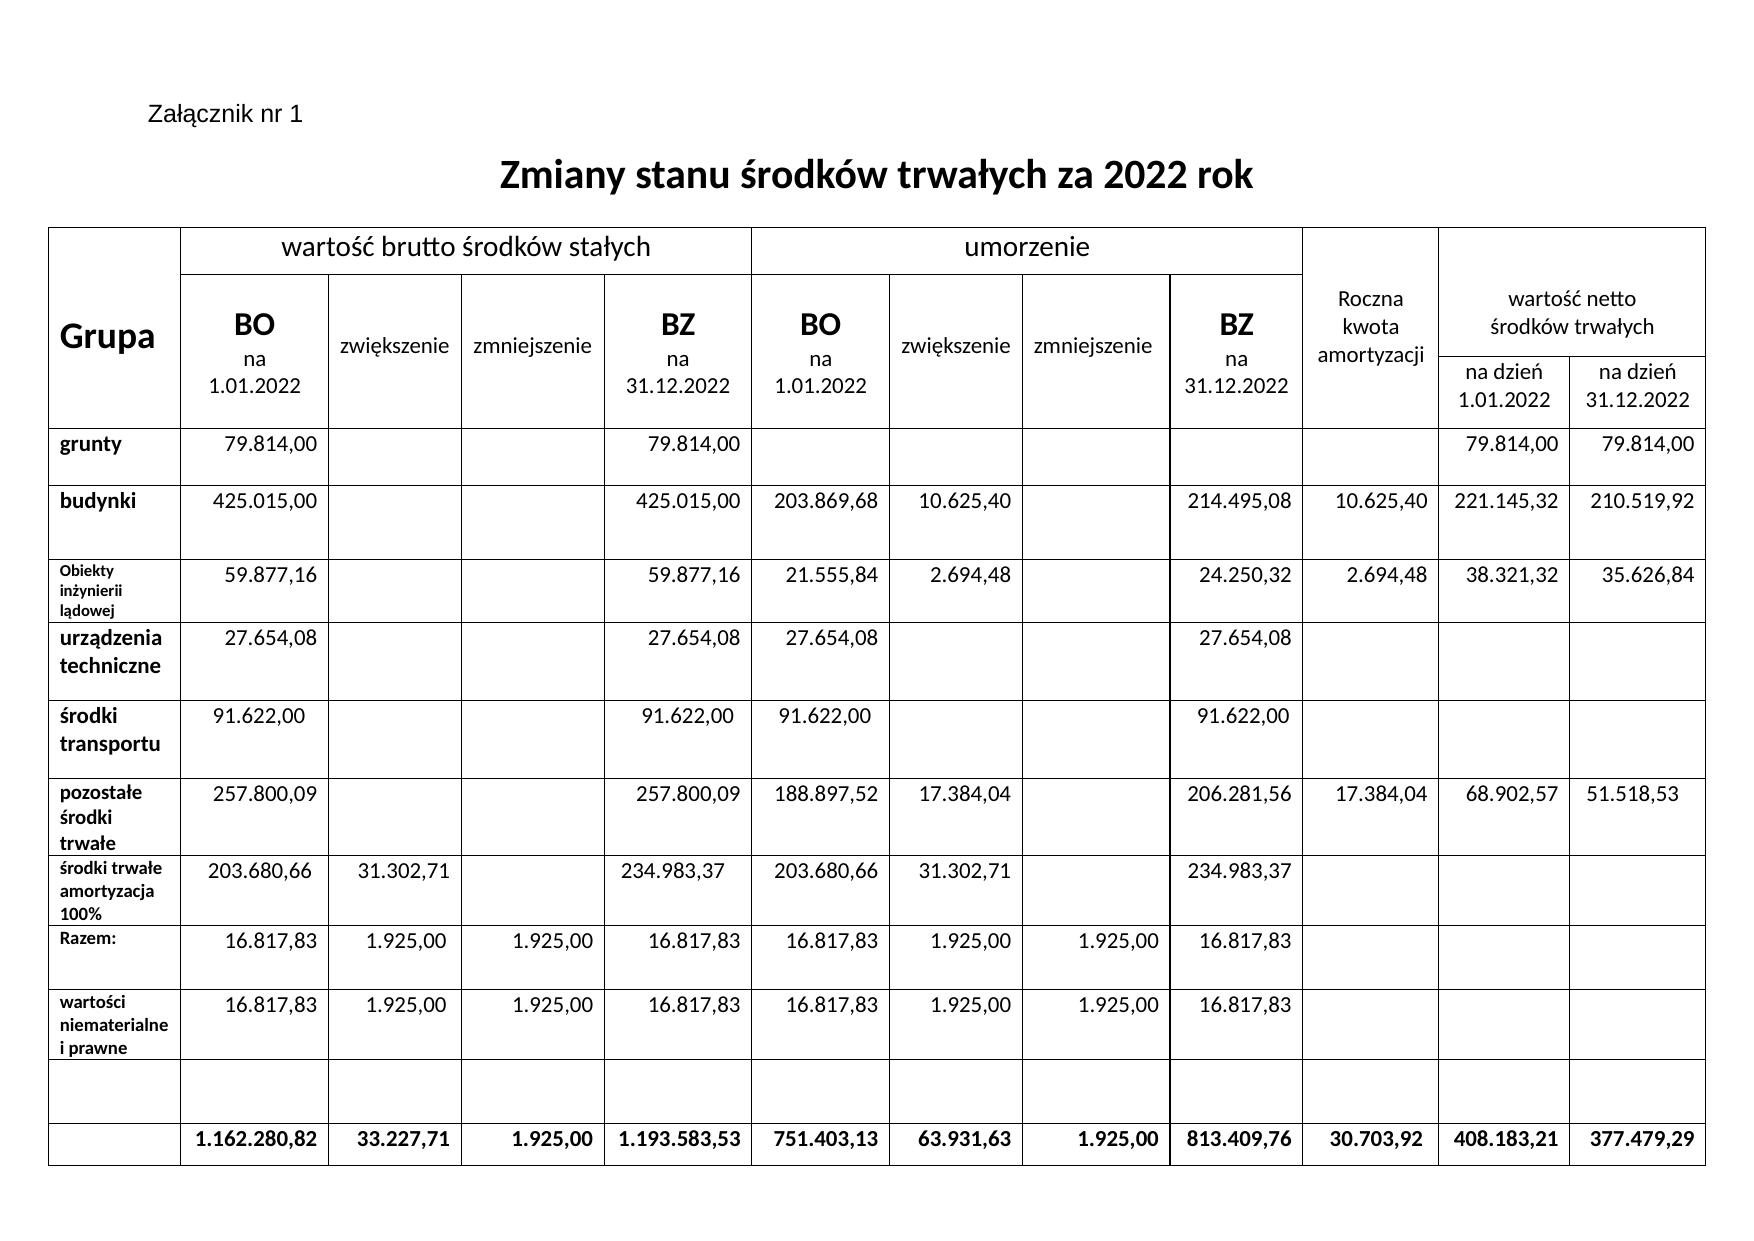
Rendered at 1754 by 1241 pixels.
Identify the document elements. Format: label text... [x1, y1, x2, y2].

table_cell 1.925,00 [890, 926, 1022, 989]
table_cell [1570, 990, 1705, 1059]
table_cell 1.193.583,53 [605, 1124, 751, 1165]
table_cell 91.622,00 [1171, 701, 1302, 778]
table_cell budynki [49, 486, 180, 559]
table_header Roczna kwota amortyzacji [1303, 228, 1438, 428]
table_cell pozostałe środki trwałe [49, 779, 180, 855]
table_cell [49, 1060, 180, 1123]
table_cell 17.384,04 [890, 779, 1022, 855]
table_cell 210.519,92 [1570, 486, 1705, 559]
table_cell 35.626,84 [1570, 560, 1705, 622]
table_header wartość brutto środków stałych [181, 228, 751, 274]
table_header wartość netto środków trwałych [1439, 228, 1705, 356]
table_cell 24.250,32 [1171, 560, 1302, 622]
table_cell Obiekty inżynierii lądowej [49, 560, 180, 622]
table_cell [49, 1124, 180, 1165]
table_cell 425.015,00 [181, 486, 328, 559]
table_cell [1439, 701, 1569, 778]
table_cell [890, 623, 1022, 700]
table_cell 27.654,08 [752, 623, 889, 700]
table_cell [1303, 623, 1438, 700]
text Zmiany stanu środków trwałych za 2022 rok [148, 148, 1606, 198]
table_cell 38.321,32 [1439, 560, 1569, 622]
table_cell 425.015,00 [605, 486, 751, 559]
table_cell [1171, 429, 1302, 485]
table_cell grunty [49, 429, 180, 485]
table_cell 813.409,76 [1171, 1124, 1302, 1165]
table_cell [1171, 1060, 1302, 1123]
table_cell 51.518,53 [1570, 779, 1705, 855]
table_cell [1570, 1060, 1705, 1123]
table_cell zmniejszenie [462, 275, 604, 428]
table_cell [1439, 990, 1569, 1059]
table_cell [329, 429, 461, 485]
table_cell [1303, 701, 1438, 778]
table_cell 188.897,52 [752, 779, 889, 855]
table_cell [329, 623, 461, 700]
table_cell Razem: [49, 926, 180, 989]
table_cell [1303, 990, 1438, 1059]
table_cell 1.925,00 [329, 990, 461, 1059]
table_cell [1570, 926, 1705, 989]
table_cell [462, 856, 604, 925]
table_cell 21.555,84 [752, 560, 889, 622]
table_cell 59.877,16 [605, 560, 751, 622]
table_cell [752, 429, 889, 485]
table_cell [605, 1060, 751, 1123]
table_cell 79.814,00 [1439, 429, 1569, 485]
table_cell 16.817,83 [752, 990, 889, 1059]
table_cell 1.925,00 [1023, 1124, 1169, 1165]
table_cell BO na 1.01.2022 [752, 275, 889, 428]
table_cell na dzień 31.12.2022 [1570, 357, 1705, 428]
table_cell [890, 429, 1022, 485]
table_cell 16.817,83 [181, 990, 328, 1059]
table_cell 377.479,29 [1570, 1124, 1705, 1165]
table_cell 31.302,71 [329, 856, 461, 925]
table_cell [1439, 856, 1569, 925]
table_cell 203.680,66 [181, 856, 328, 925]
table_cell 408.183,21 [1439, 1124, 1569, 1165]
table_cell 1.162.280,82 [181, 1124, 328, 1165]
table_cell 16.817,83 [181, 926, 328, 989]
table_cell [1023, 560, 1169, 622]
table_cell 10.625,40 [1303, 486, 1438, 559]
table_cell [1303, 1060, 1438, 1123]
table_cell [329, 701, 461, 778]
table_cell [1023, 429, 1169, 485]
table_cell [329, 560, 461, 622]
table_cell [1023, 623, 1169, 700]
table_cell [1023, 1060, 1169, 1123]
table_cell [1570, 623, 1705, 700]
table_cell [1570, 701, 1705, 778]
table_cell 16.817,83 [1171, 926, 1302, 989]
table_cell 2.694,48 [1303, 560, 1438, 622]
table_cell [462, 486, 604, 559]
table_cell [329, 779, 461, 855]
table_cell 234.983,37 [605, 856, 751, 925]
table_cell [890, 1060, 1022, 1123]
table_header umorzenie [752, 228, 1302, 274]
table_cell [462, 779, 604, 855]
table_cell [462, 560, 604, 622]
table_cell 206.281,56 [1171, 779, 1302, 855]
table_cell 1.925,00 [890, 990, 1022, 1059]
table_cell 751.403,13 [752, 1124, 889, 1165]
table_cell zmniejszenie [1023, 275, 1169, 428]
table_cell 16.817,83 [605, 926, 751, 989]
table_cell 221.145,32 [1439, 486, 1569, 559]
table_cell wartości niematerialne i prawne [49, 990, 180, 1059]
table_cell 2.694,48 [890, 560, 1022, 622]
table_cell 16.817,83 [752, 926, 889, 989]
table_cell [1023, 779, 1169, 855]
table_cell urządzenia techniczne [49, 623, 180, 700]
table_cell 1.925,00 [1023, 926, 1169, 989]
table_cell 27.654,08 [181, 623, 328, 700]
table_cell [462, 701, 604, 778]
table_cell 1.925,00 [1023, 990, 1169, 1059]
table_cell [1570, 856, 1705, 925]
table_cell [181, 1060, 328, 1123]
table_cell 59.877,16 [181, 560, 328, 622]
table_cell 27.654,08 [605, 623, 751, 700]
table_cell [1439, 926, 1569, 989]
table_cell zwiększenie [890, 275, 1022, 428]
table_cell 1.925,00 [462, 926, 604, 989]
table_cell 31.302,71 [890, 856, 1022, 925]
table_cell środki transportu [49, 701, 180, 778]
table_cell 16.817,83 [1171, 990, 1302, 1059]
table_cell 91.622,00 [181, 701, 328, 778]
table_cell 33.227,71 [329, 1124, 461, 1165]
table_cell BZ na 31.12.2022 [1171, 275, 1302, 428]
table_cell 79.814,00 [605, 429, 751, 485]
table_cell [329, 486, 461, 559]
table_cell 257.800,09 [605, 779, 751, 855]
table_cell [1023, 856, 1169, 925]
table_cell [329, 1060, 461, 1123]
table_cell [462, 429, 604, 485]
table_cell środki trwałe amortyzacja 100% [49, 856, 180, 925]
table_cell 17.384,04 [1303, 779, 1438, 855]
table_header Grupa [49, 228, 180, 428]
table_cell 257.800,09 [181, 779, 328, 855]
table_cell [1303, 856, 1438, 925]
table_cell [1439, 623, 1569, 700]
table_cell [1023, 701, 1169, 778]
table_cell [462, 623, 604, 700]
table_cell 79.814,00 [181, 429, 328, 485]
table_cell 1.925,00 [462, 990, 604, 1059]
table_cell 30.703,92 [1303, 1124, 1438, 1165]
table_cell 1.925,00 [462, 1124, 604, 1165]
table_cell 16.817,83 [605, 990, 751, 1059]
table_cell na dzień 1.01.2022 [1439, 357, 1569, 428]
table_cell 79.814,00 [1570, 429, 1705, 485]
table_cell 68.902,57 [1439, 779, 1569, 855]
table_cell 91.622,00 [605, 701, 751, 778]
table_cell 10.625,40 [890, 486, 1022, 559]
table_cell 234.983,37 [1171, 856, 1302, 925]
table_cell 214.495,08 [1171, 486, 1302, 559]
table_cell [1023, 486, 1169, 559]
table_cell 63.931,63 [890, 1124, 1022, 1165]
table_cell 203.680,66 [752, 856, 889, 925]
table_cell 91.622,00 [752, 701, 889, 778]
table_cell [462, 1060, 604, 1123]
table_cell [752, 1060, 889, 1123]
table_cell 1.925,00 [329, 926, 461, 989]
table_cell [1303, 926, 1438, 989]
table_cell [1439, 1060, 1569, 1123]
table_cell 203.869,68 [752, 486, 889, 559]
table_cell BZ na 31.12.2022 [605, 275, 751, 428]
table_cell [890, 701, 1022, 778]
table_cell [1303, 429, 1438, 485]
table_cell 27.654,08 [1171, 623, 1302, 700]
table_cell zwiększenie [329, 275, 461, 428]
table_cell BO na 1.01.2022 [181, 275, 328, 428]
